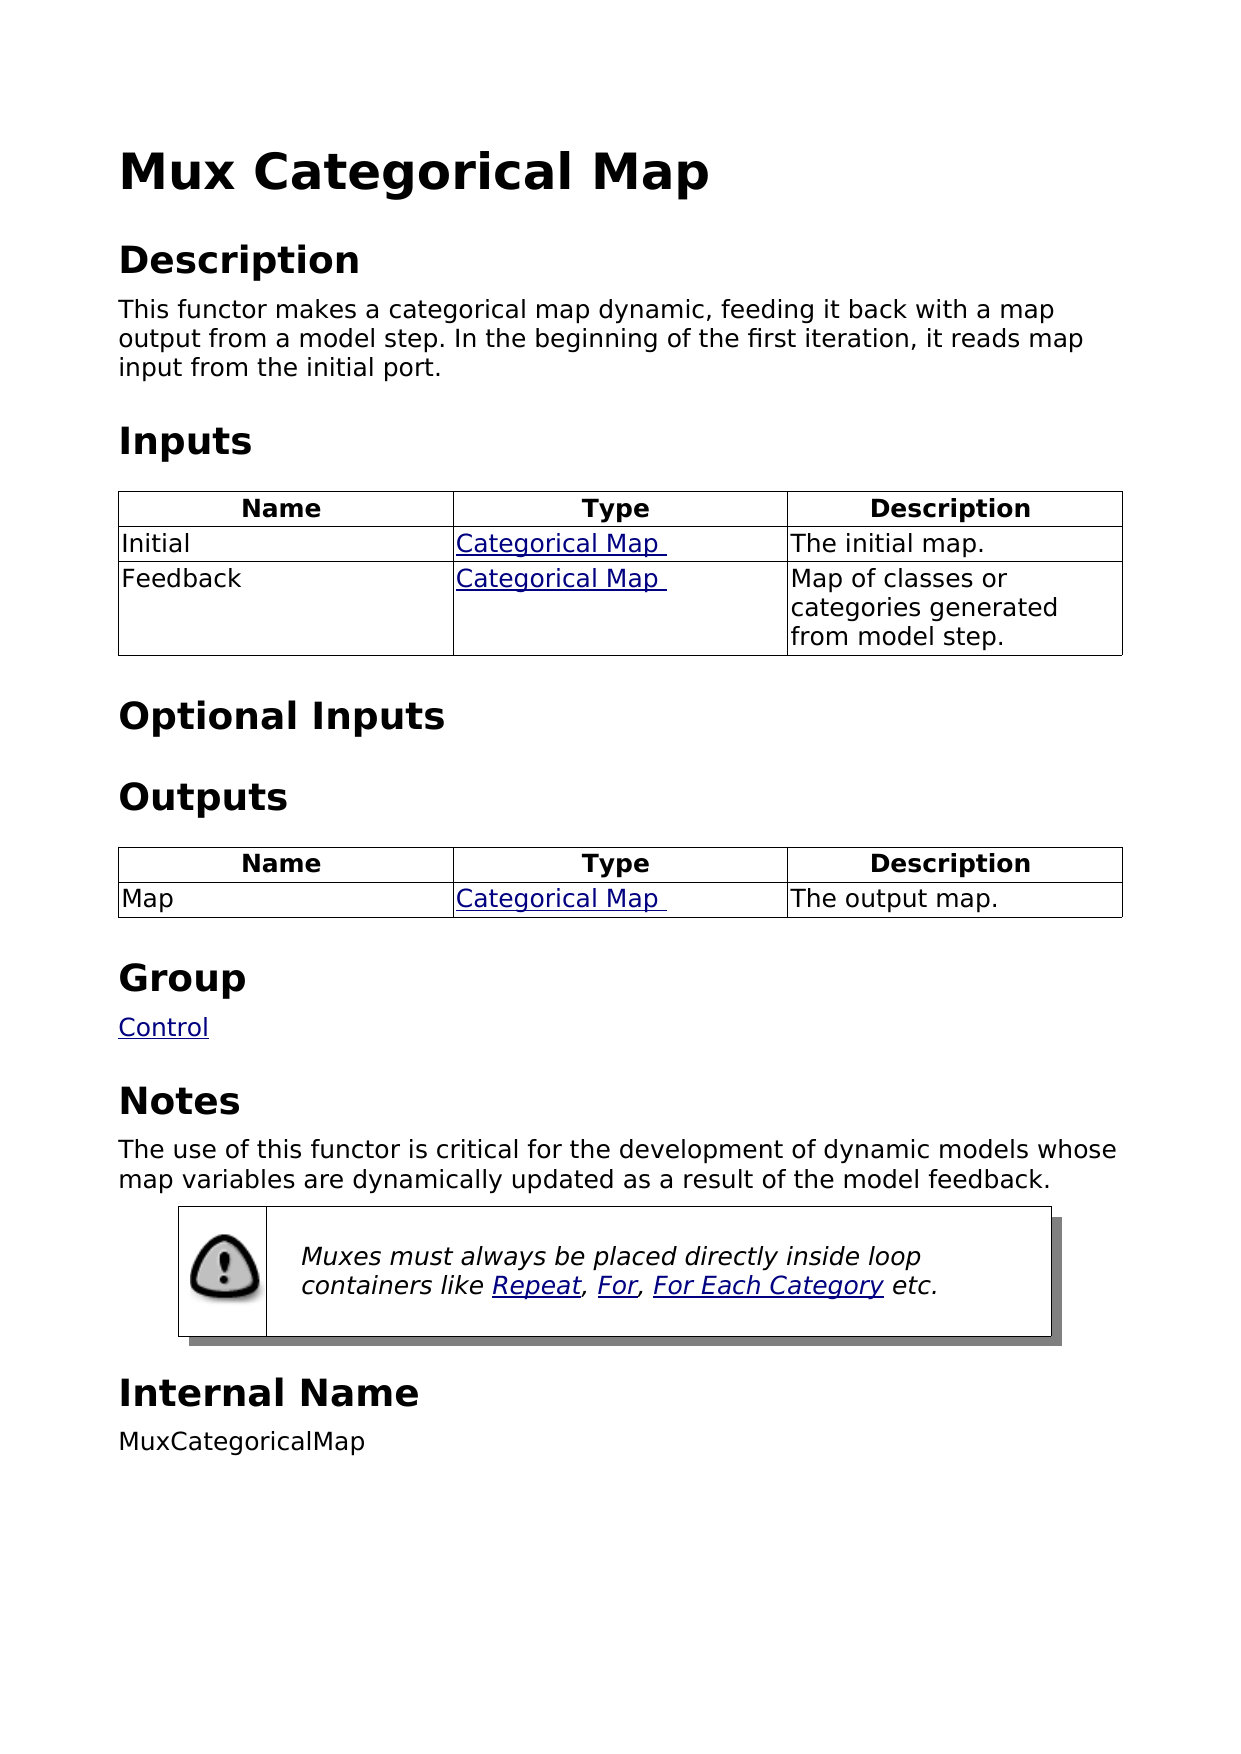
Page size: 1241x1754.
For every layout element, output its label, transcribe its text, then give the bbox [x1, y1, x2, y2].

table_header Description [788, 848, 1122, 882]
table_cell Feedback [119, 562, 453, 654]
table_header Description [788, 492, 1122, 526]
subtitle Mux Categorical Map [118, 143, 1122, 201]
subtitle Group [118, 957, 1122, 1000]
text This functor makes a categorical map dynamic, feeding it back with a map output from a model step. In the beginning of the first iteration, it reads map input from the initial port. [118, 295, 1122, 382]
text Control [118, 1013, 1122, 1042]
table_cell The initial map. [788, 527, 1122, 561]
text The use of this functor is critical for the development of dynamic models whose map variables are dynamically updated as a result of the model feedback. [118, 1136, 1122, 1194]
picture [190, 1230, 266, 1306]
table_cell Initial [119, 527, 453, 561]
subtitle Inputs [118, 420, 1122, 464]
table_cell The output map. [788, 883, 1122, 917]
subtitle Notes [118, 1079, 1122, 1123]
subtitle Internal Name [118, 1371, 1122, 1415]
table_header Type [454, 492, 787, 526]
table_header Muxes must always be placed directly inside loop containers like Repeat, For, For Each Category etc. [267, 1207, 1051, 1336]
table_header Name [119, 492, 453, 526]
table_cell Map of classes or categories generated from model step. [788, 562, 1122, 654]
subtitle Optional Inputs [118, 694, 1122, 738]
table_header [179, 1207, 266, 1336]
subtitle Outputs [118, 776, 1122, 819]
table_cell Categorical Map [454, 883, 787, 917]
table_cell Categorical Map [454, 527, 787, 561]
table_header Type [454, 848, 787, 882]
table_header Name [119, 848, 453, 882]
table_cell Categorical Map [454, 562, 787, 654]
text MuxCategoricalMap [118, 1428, 1122, 1457]
subtitle Description [118, 239, 1122, 282]
table_cell Map [119, 883, 453, 917]
